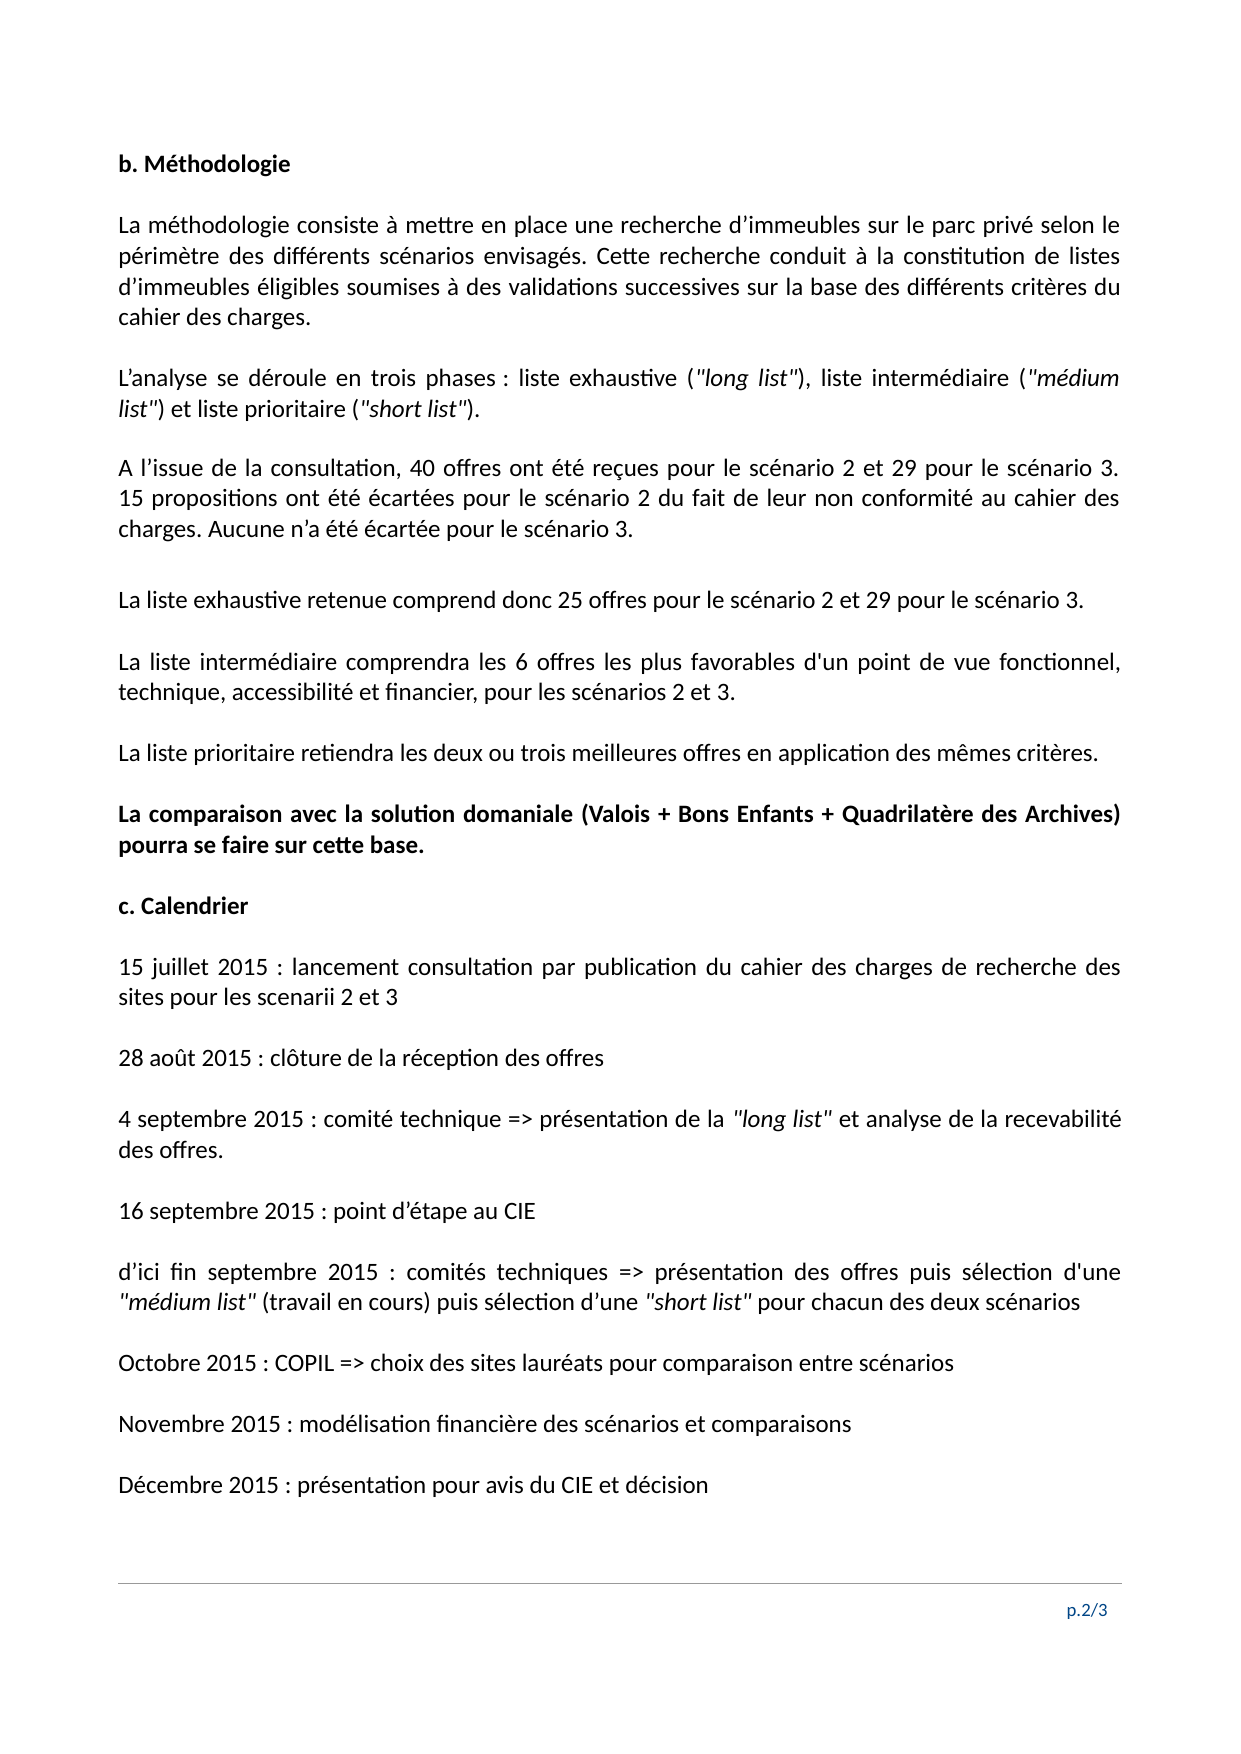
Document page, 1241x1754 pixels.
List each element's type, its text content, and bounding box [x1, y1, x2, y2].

text La comparaison avec la solution domaniale (Valois + Bons Enfants + Quadrilatère des Archives) pourra se faire sur cette base. [118, 798, 1122, 859]
text Octobre 2015 : COPIL => choix des sites lauréats pour comparaison entre scénarios [118, 1348, 1122, 1378]
text L’analyse se déroule en trois phases : liste exhaustive ("long list"), liste intermédiaire ("médium list") et liste prioritaire ("short list"). [118, 362, 1122, 423]
text La liste intermédiaire comprendra les 6 offres les plus favorables d'un point de vue fonctionnel, technique, accessibilité et financier, pour les scénarios 2 et 3. [118, 646, 1122, 707]
text c. Calendrier [118, 890, 1122, 920]
text La méthodologie consiste à mettre en place une recherche d’immeubles sur le parc privé selon le périmètre des différents scénarios envisagés. Cette recherche conduit à la constitution de listes d’immeubles éligibles soumises à des validations successives sur la base des différents critères du cahier des charges. [118, 210, 1122, 332]
text d’ici fin septembre 2015 : comités techniques => présentation des offres puis sélection d'une "médium list" (travail en cours) puis sélection d’une "short list" pour chacun des deux scénarios [118, 1256, 1122, 1317]
text 4 septembre 2015 : comité technique => présentation de la "long list" et analyse de la recevabilité des offres. [118, 1103, 1122, 1164]
text A l’issue de la consultation, 40 offres ont été reçues pour le scénario 2 et 29 pour le scénario 3. 15 propositions ont été écartées pour le scénario 2 du fait de leur non conformité au cahier des charges. Aucune n’a été écartée pour le scénario 3. [118, 452, 1122, 544]
text Novembre 2015 : modélisation financière des scénarios et comparaisons [118, 1409, 1122, 1439]
text 28 août 2015 : clôture de la réception des offres [118, 1042, 1122, 1073]
text Décembre 2015 : présentation pour avis du CIE et décision [118, 1470, 1122, 1500]
text 16 septembre 2015 : point d’étape au CIE [118, 1195, 1122, 1226]
text b. Méthodologie [118, 149, 1122, 179]
text La liste exhaustive retenue comprend donc 25 offres pour le scénario 2 et 29 pour le scénario 3. [118, 584, 1122, 615]
text 15 juillet 2015 : lancement consultation par publication du cahier des charges de recherche des sites pour les scenarii 2 et 3 [118, 951, 1122, 1012]
text La liste prioritaire retiendra les deux ou trois meilleures offres en application des mêmes critères. [118, 737, 1122, 768]
